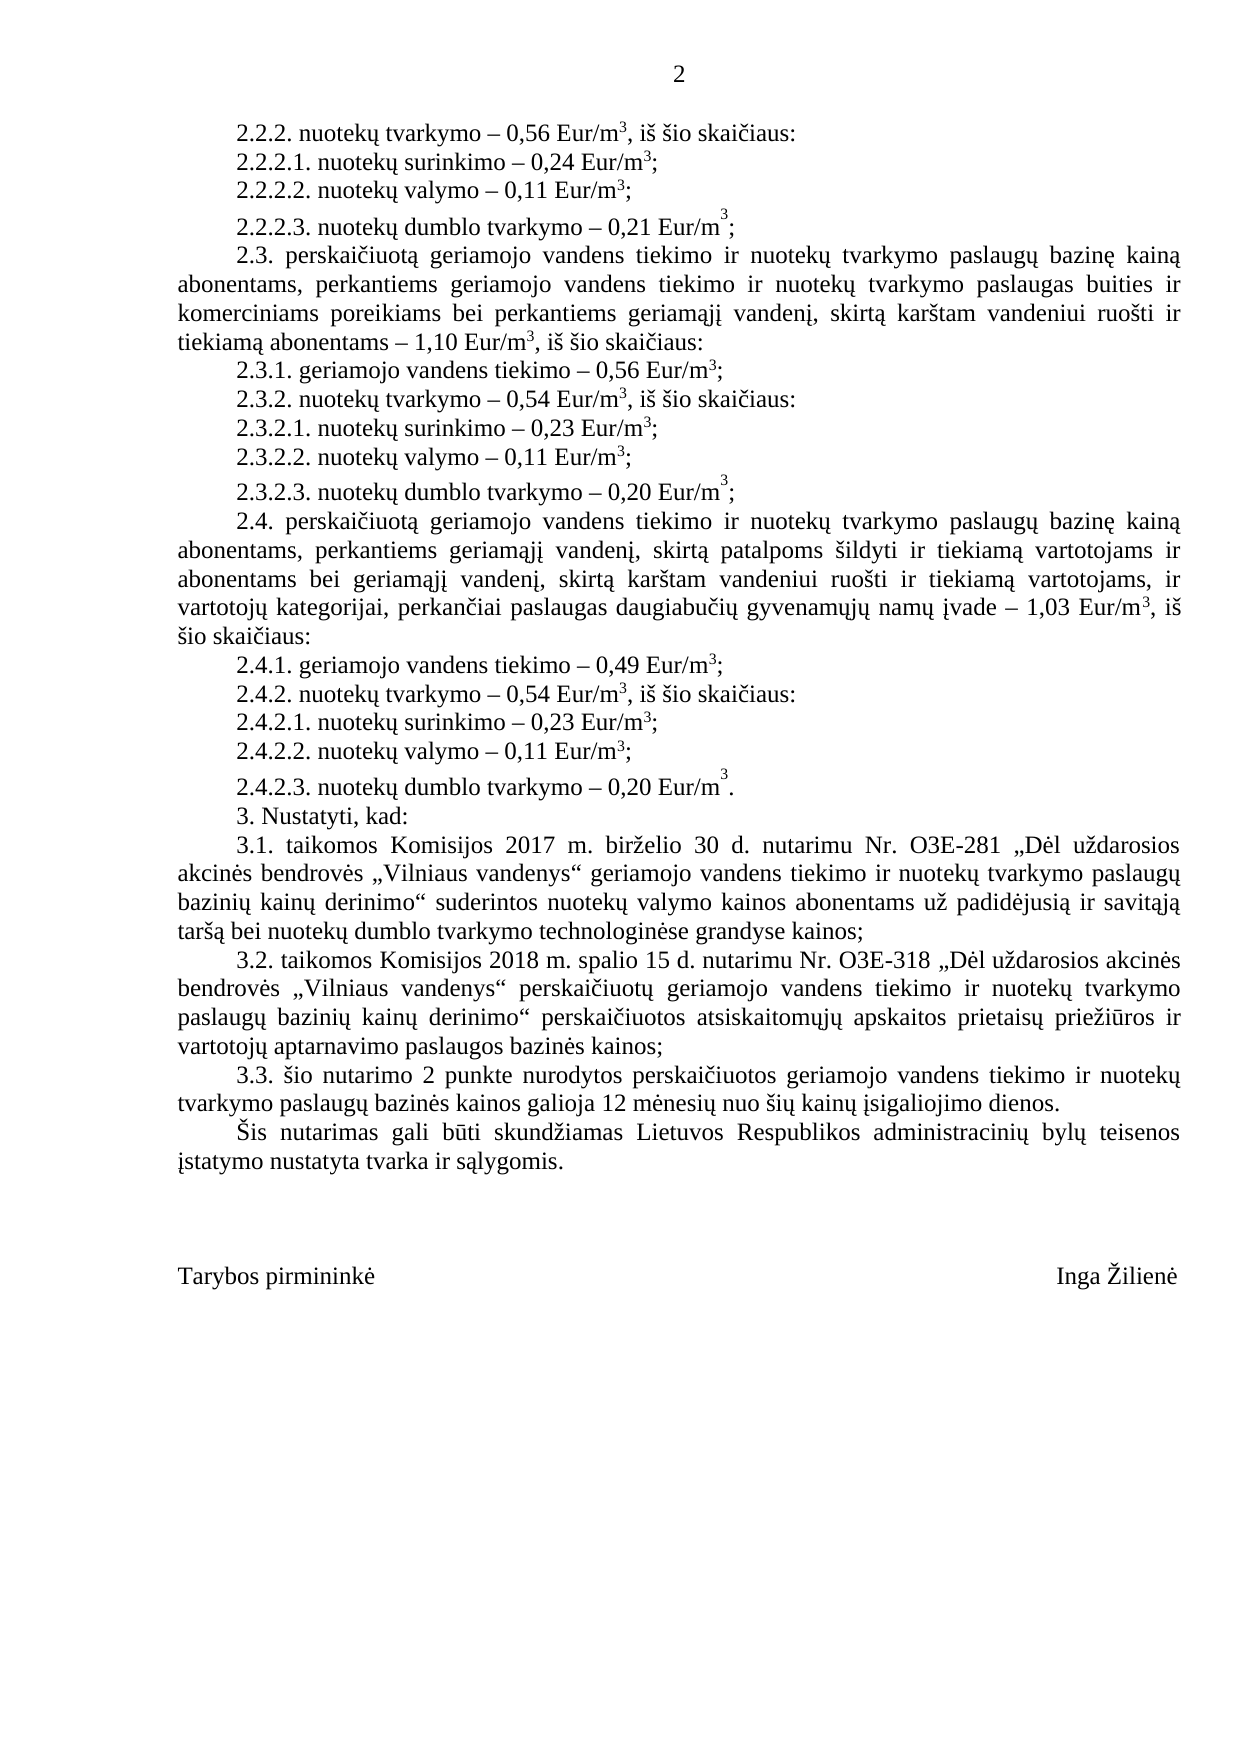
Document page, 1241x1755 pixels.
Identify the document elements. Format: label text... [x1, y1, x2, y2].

text 2.4.2.1. nuotekų surinkimo – 0,23 Eur/m3; [177, 707, 1181, 736]
text 2.2.2.1. nuotekų surinkimo – 0,24 Eur/m3; [177, 147, 1181, 176]
text 2.3.2. nuotekų tvarkymo – 0,54 Eur/m3, iš šio skaičiaus: [177, 384, 1181, 413]
text 2.3. perskaičiuotą geriamojo vandens tiekimo ir nuotekų tvarkymo paslaugų bazinę kainą abonentams, perkantiems geriamojo vandens tiekimo ir nuotekų tvarkymo paslaugas buities ir komerciniams poreikiams bei perkantiems geriamąjį vandenį, skirtą karštam vandeniui ruošti ir tiekiamą abonentams – 1,10 Eur/m3, iš šio skaičiaus: [177, 240, 1181, 355]
text 2.2.2. nuotekų tvarkymo – 0,56 Eur/m3, iš šio skaičiaus: [177, 118, 1181, 147]
text 2.4.1. geriamojo vandens tiekimo – 0,49 Eur/m3; [177, 650, 1181, 679]
text 3.1. taikomos Komisijos 2017 m. birželio 30 d. nutarimu Nr. O3E-281 „Dėl uždarosios akcinės bendrovės „Vilniaus vandenys“ geriamojo vandens tiekimo ir nuotekų tvarkymo paslaugų bazinių kainų derinimo“ suderintos nuotekų valymo kainos abonentams už padidėjusią ir savitąją taršą bei nuotekų dumblo tvarkymo technologinėse grandyse kainos; [177, 830, 1181, 945]
text 2.2.2.3. nuotekų dumblo tvarkymo – 0,21 Eur/m3; [177, 204, 1181, 240]
text 2.4.2. nuotekų tvarkymo – 0,54 Eur/m3, iš šio skaičiaus: [177, 679, 1181, 707]
text 2.3.1. geriamojo vandens tiekimo – 0,56 Eur/m3; [177, 355, 1181, 384]
text 3.2. taikomos Komisijos 2018 m. spalio 15 d. nutarimu Nr. O3E-318 „Dėl uždarosios akcinės bendrovės „Vilniaus vandenys“ perskaičiuotų geriamojo vandens tiekimo ir nuotekų tvarkymo paslaugų bazinių kainų derinimo“ perskaičiuotos atsiskaitomųjų apskaitos prietaisų priežiūros ir vartotojų aptarnavimo paslaugos bazinės kainos; [177, 945, 1181, 1060]
text 2.2.2.2. nuotekų valymo – 0,11 Eur/m3; [177, 176, 1181, 204]
text 2.4.2.2. nuotekų valymo – 0,11 Eur/m3; [177, 736, 1181, 765]
text Šis nutarimas gali būti skundžiamas Lietuvos Respublikos administracinių bylų teisenos įstatymo nustatyta tvarka ir sąlygomis. [177, 1117, 1181, 1175]
text 3.3. šio nutarimo 2 punkte nurodytos perskaičiuotos geriamojo vandens tiekimo ir nuotekų tvarkymo paslaugų bazinės kainos galioja 12 mėnesių nuo šių kainų įsigaliojimo dienos. [177, 1060, 1181, 1117]
text 2.4. perskaičiuotą geriamojo vandens tiekimo ir nuotekų tvarkymo paslaugų bazinę kainą abonentams, perkantiems geriamąjį vandenį, skirtą patalpoms šildyti ir tiekiamą vartotojams ir abonentams bei geriamąjį vandenį, skirtą karštam vandeniui ruošti ir tiekiamą vartotojams, ir vartotojų kategorijai, perkančiai paslaugas daugiabučių gyvenamųjų namų įvade – 1,03 Eur/m3, iš šio skaičiaus: [177, 506, 1181, 650]
text 2.4.2.3. nuotekų dumblo tvarkymo – 0,20 Eur/m3. [177, 765, 1181, 801]
text Tarybos pirmininkė Inga Žilienė [177, 1261, 1181, 1290]
text 2.3.2.3. nuotekų dumblo tvarkymo – 0,20 Eur/m3; [177, 470, 1181, 506]
text 2.3.2.1. nuotekų surinkimo – 0,23 Eur/m3; [177, 413, 1181, 442]
text 2.3.2.2. nuotekų valymo – 0,11 Eur/m3; [177, 442, 1181, 470]
text 3. Nustatyti, kad: [177, 801, 1181, 830]
